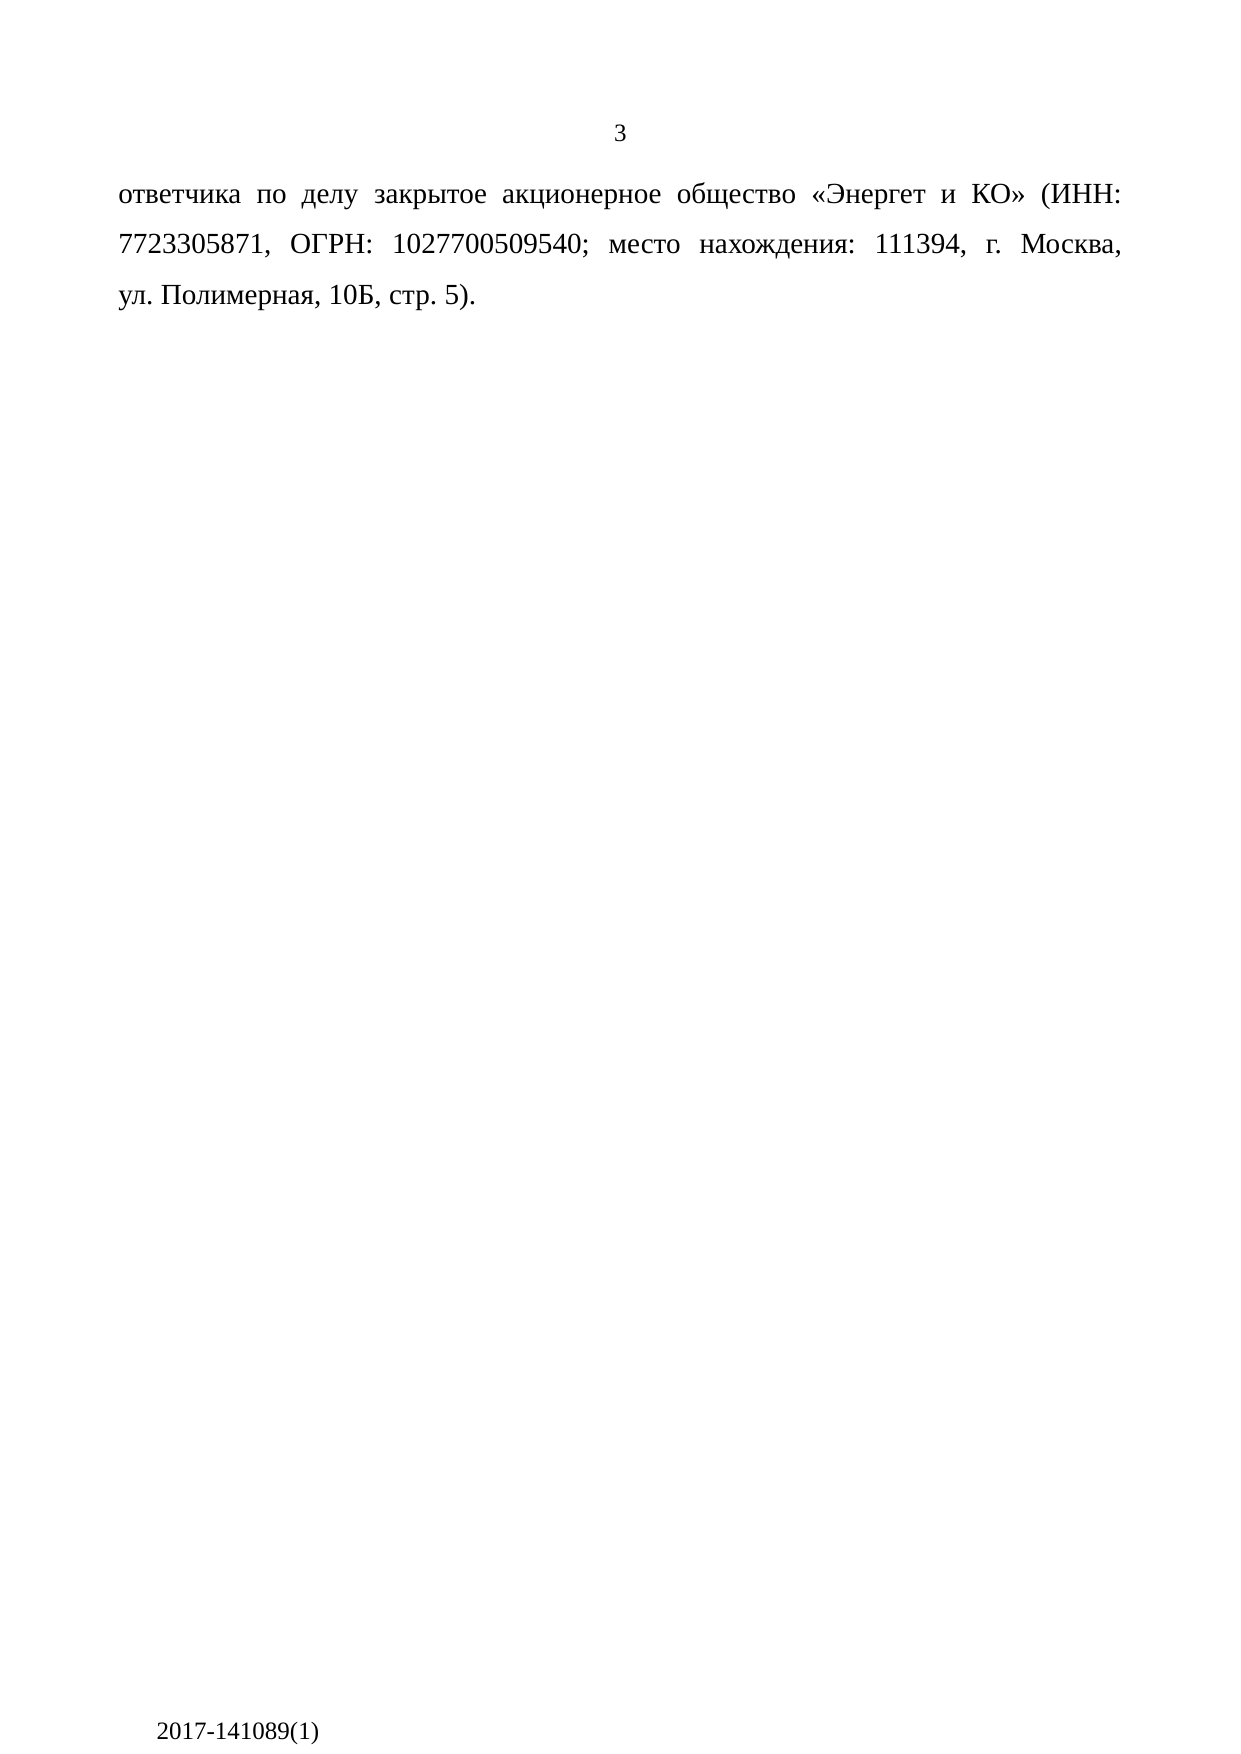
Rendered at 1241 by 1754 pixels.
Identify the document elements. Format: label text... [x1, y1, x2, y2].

text ответчика по делу закрытое акционерное общество «Энергет и КО» (ИНН: 7723305871, ОГРН: 1027700509540; место нахождения: 111394, г. Москва, ул. Полимерная, 10Б, стр. 5). [118, 176, 1122, 311]
